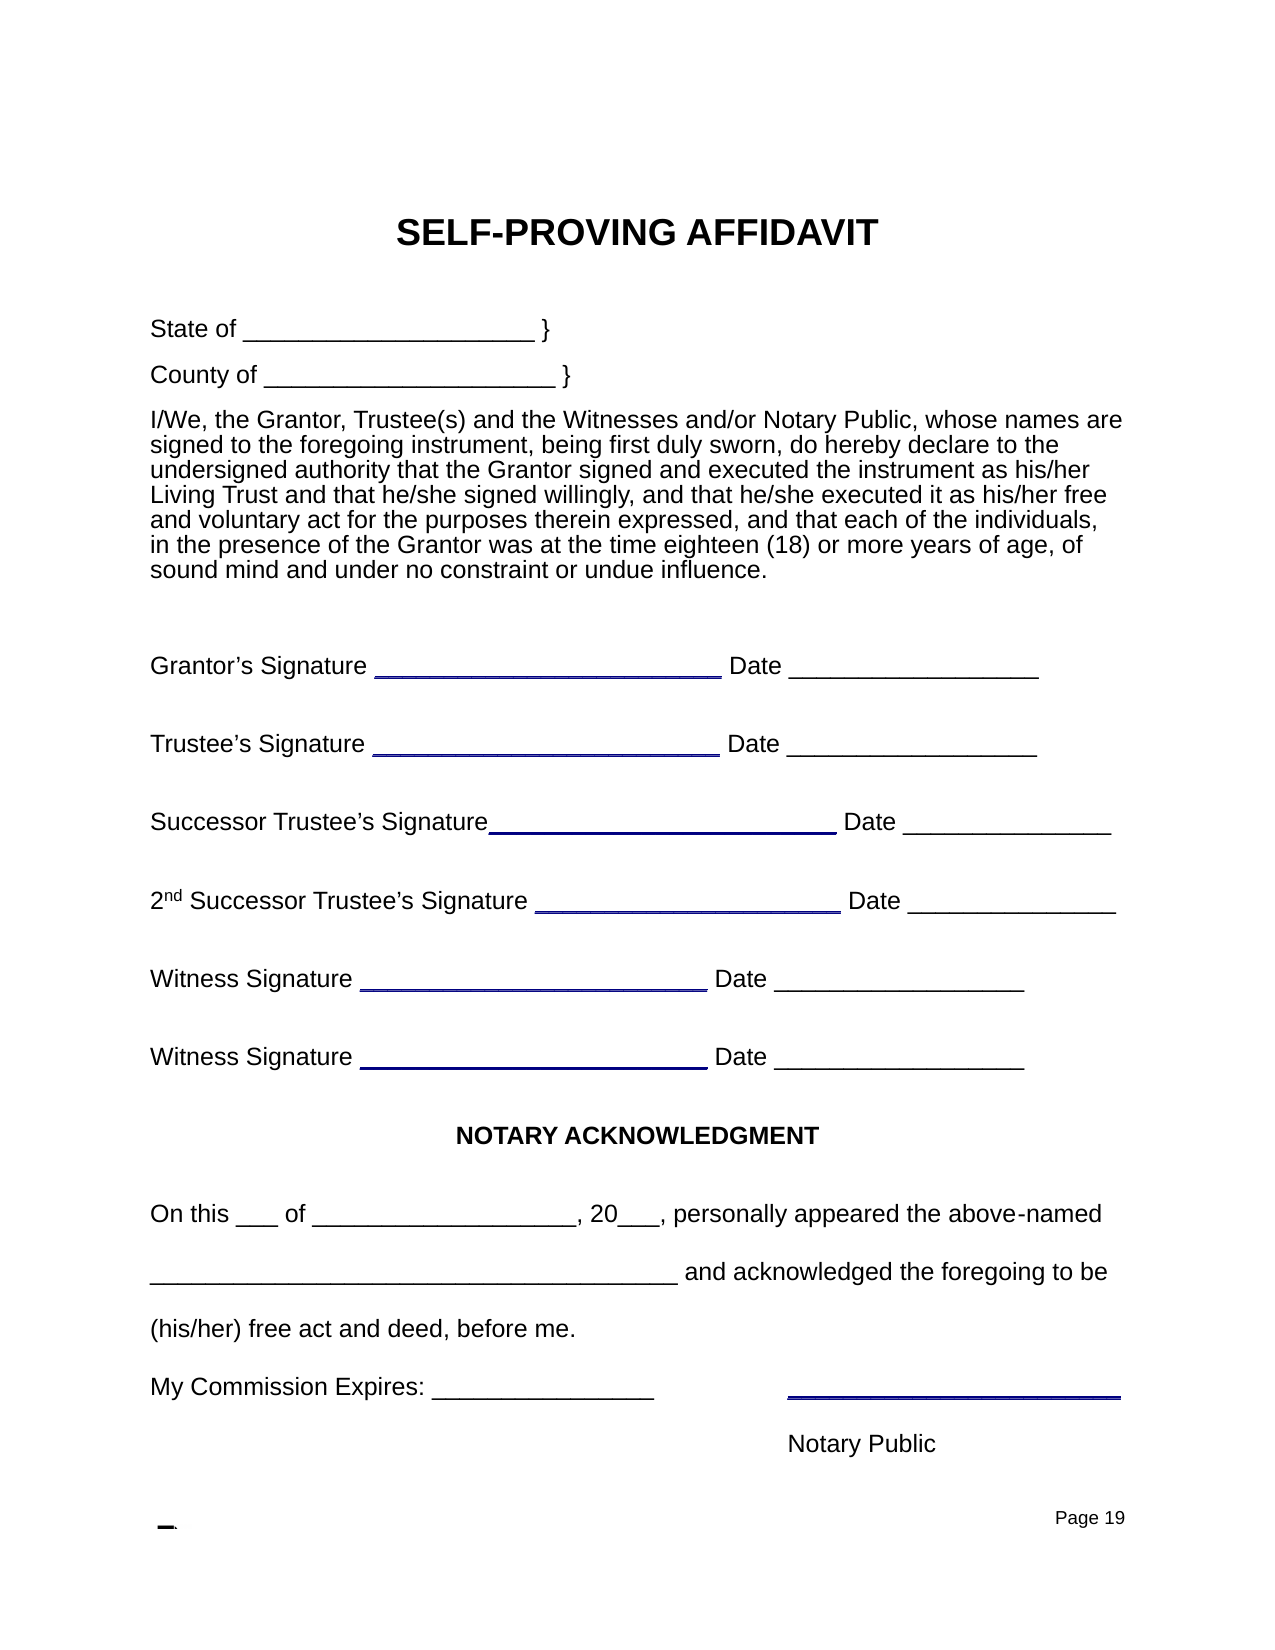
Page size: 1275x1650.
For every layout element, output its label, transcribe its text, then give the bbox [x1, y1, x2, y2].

text My Commission Expires: ________________ ________________________ Notary Public [150, 1371, 1125, 1458]
text Witness Signature _________________________ Date __________________ [150, 964, 1125, 993]
subtitle NOTARY ACKNOWLEDGMENT [150, 1121, 1125, 1149]
subtitle SELF-PROVING AFFIDAVIT [150, 210, 1125, 253]
text County of _____________________ } [150, 363, 1125, 388]
text I/We, the Grantor, Trustee(s) and the Witnesses and/or Notary Public, whose names are signed to the foregoing instrument, being first duly sworn, do hereby declare to the undersigned authority that the Grantor signed and executed the instrument as his/her Living Trust and that he/she signed willingly, and that he/she executed it as his/her free and voluntary act for the purposes therein expressed, and that each of the individuals, in the presence of the Grantor was at the time eighteen (18) or more years of age, of sound mind and under no constraint or undue influence. [150, 409, 1125, 584]
text Successor Trustee’s Signature_________________________ Date _______________ [150, 807, 1125, 836]
text Grantor’s Signature _________________________ Date __________________ [150, 651, 1125, 679]
text On this ___ of ___________________, 20___, personally appeared the above‑named ______________________________________ and acknowledged the foregoing to be (his/her) free act and deed, before me. [150, 1199, 1125, 1343]
text Witness Signature _________________________ Date __________________ [150, 1042, 1125, 1071]
subtitle State of _____________________ } [150, 317, 1125, 342]
text Trustee’s Signature _________________________ Date __________________ [150, 729, 1125, 758]
text 2nd Successor Trustee’s Signature ______________________ Date _______________ [150, 886, 1125, 914]
